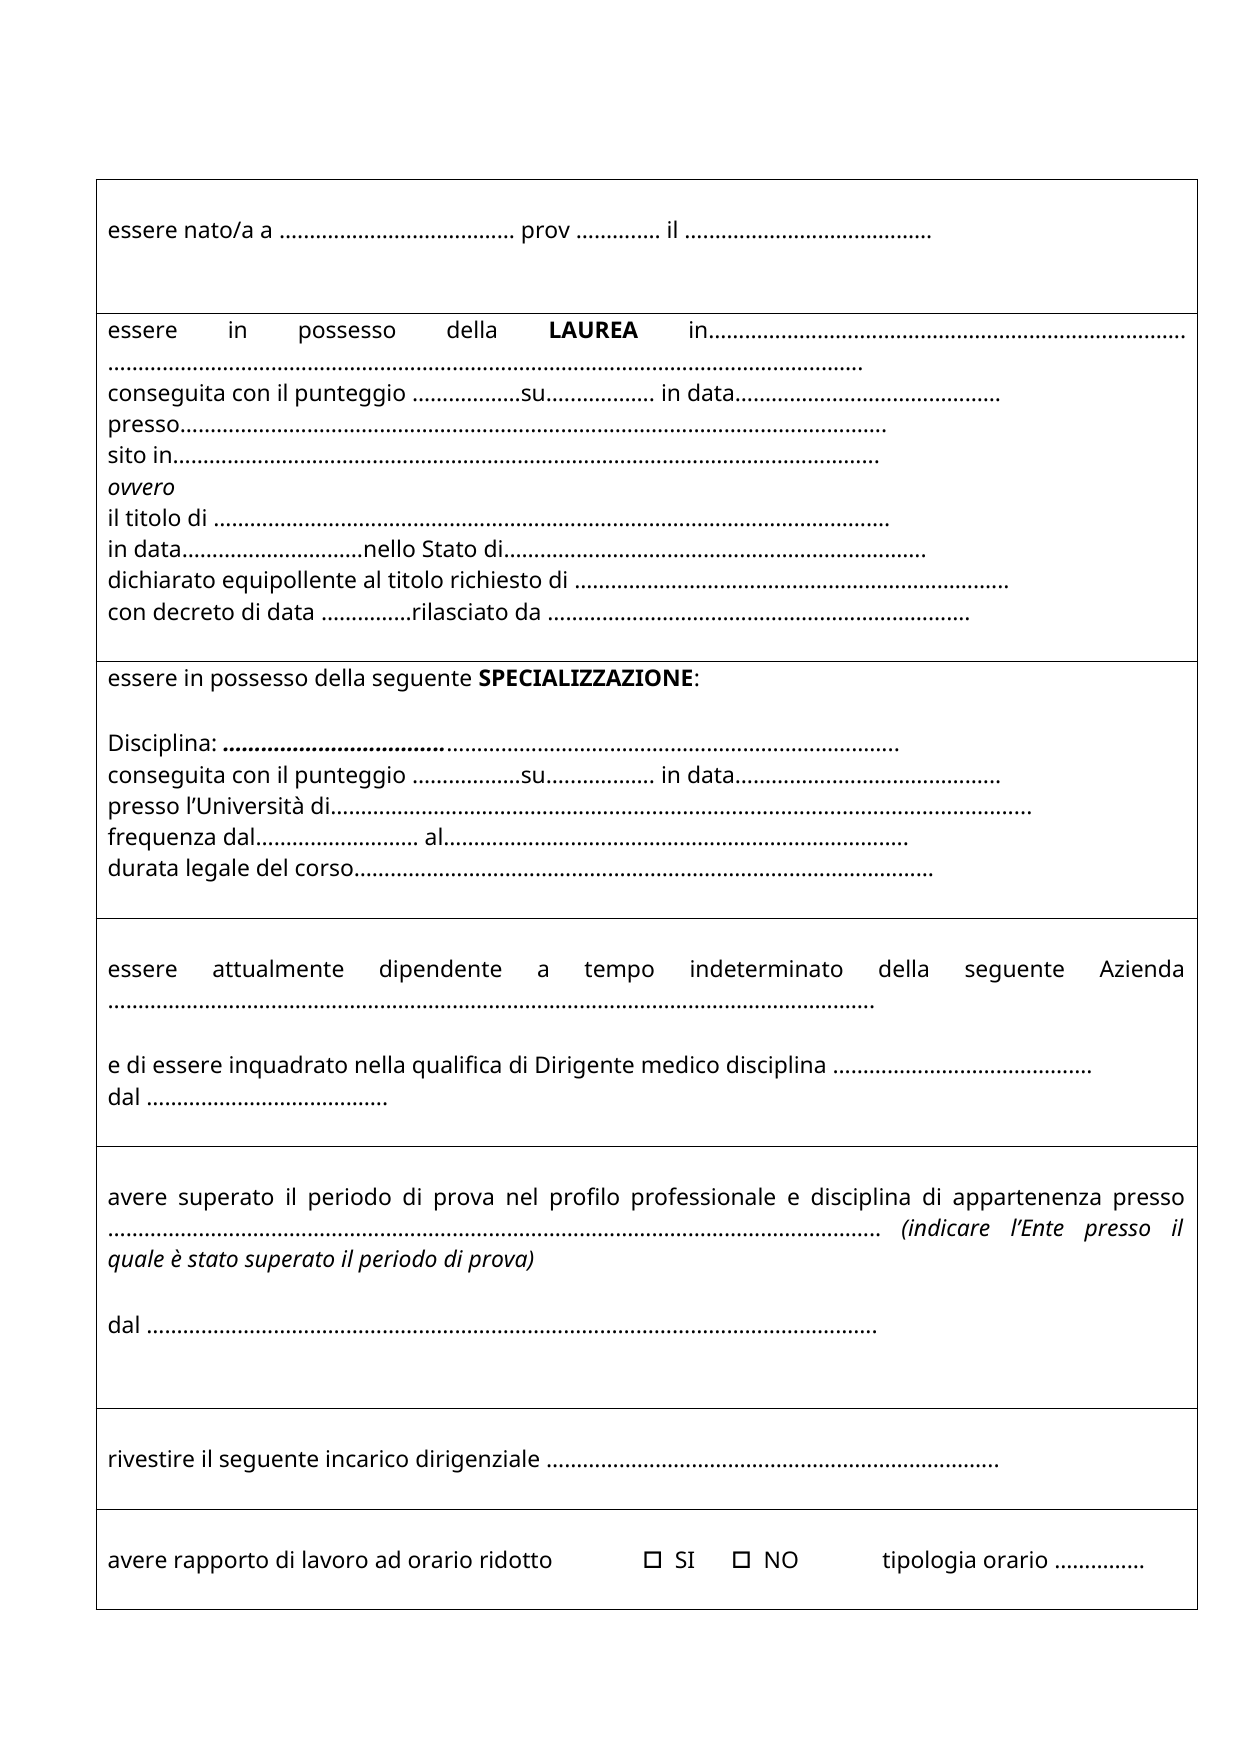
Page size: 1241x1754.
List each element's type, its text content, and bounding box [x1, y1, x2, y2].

table_cell essere in possesso della LAUREA in………………………..………………………………….………. …………………………………………………………………………………………..…………..……. conseguita con il punteggio ………………su…..…………. in data……………..……………………… presso……………………………………………………………………………………………..………. sito in……………………………………………………………………………………………………... ovvero il titolo di …………………………………………………………………………………………………. in data…………………………nello Stato di……………………………………………………………. dichiarato equipollente al titolo richiesto di ……………………………………………………………... con decreto di data ……………rilasciato da ……………………………………………………………. [97, 314, 1197, 661]
table_cell rivestire il seguente incarico dirigenziale ………………………………………………………….…….. [97, 1409, 1197, 1508]
table_cell [73, 918, 96, 1146]
table_cell essere attualmente dipendente a tempo indeterminato della seguente Azienda ………………………………………………………………………………………………………………. e di essere inquadrato nella qualifica di Dirigente medico disciplina ……………………………………. dal …………………………………. [97, 919, 1197, 1146]
table_cell [73, 1408, 96, 1508]
table_cell [73, 1509, 96, 1609]
table_cell [73, 661, 96, 918]
table_header [73, 179, 96, 313]
table_cell [73, 1146, 96, 1408]
table_cell [73, 313, 96, 661]
table_cell avere superato il periodo di prova nel profilo professionale e disciplina di appartenenza presso ……………………………………………………………………………………………………………….. (indicare l’Ente presso il quale è stato superato il periodo di prova) dal …………………………………………………………………………………………………………. [97, 1147, 1197, 1408]
table_cell essere in possesso della seguente SPECIALIZZAZIONE: Disciplina: ……………………………..……………………………….……………………………….. conseguita con il punteggio ………………su…..…………. in data……………..……………………... presso l’Università di………………………………………...................................................................... frequenza dal……………………… al………………………………………………………………….. durata legale del corso…………………………………………………………………………………… [97, 662, 1197, 918]
table_header essere nato/a a ….…………………..………… prov ……….…. il ….…………………….………… [97, 180, 1197, 313]
table_cell avere rapporto di lavoro ad orario ridotto  SI  NO tipologia orario …………… [97, 1510, 1197, 1609]
